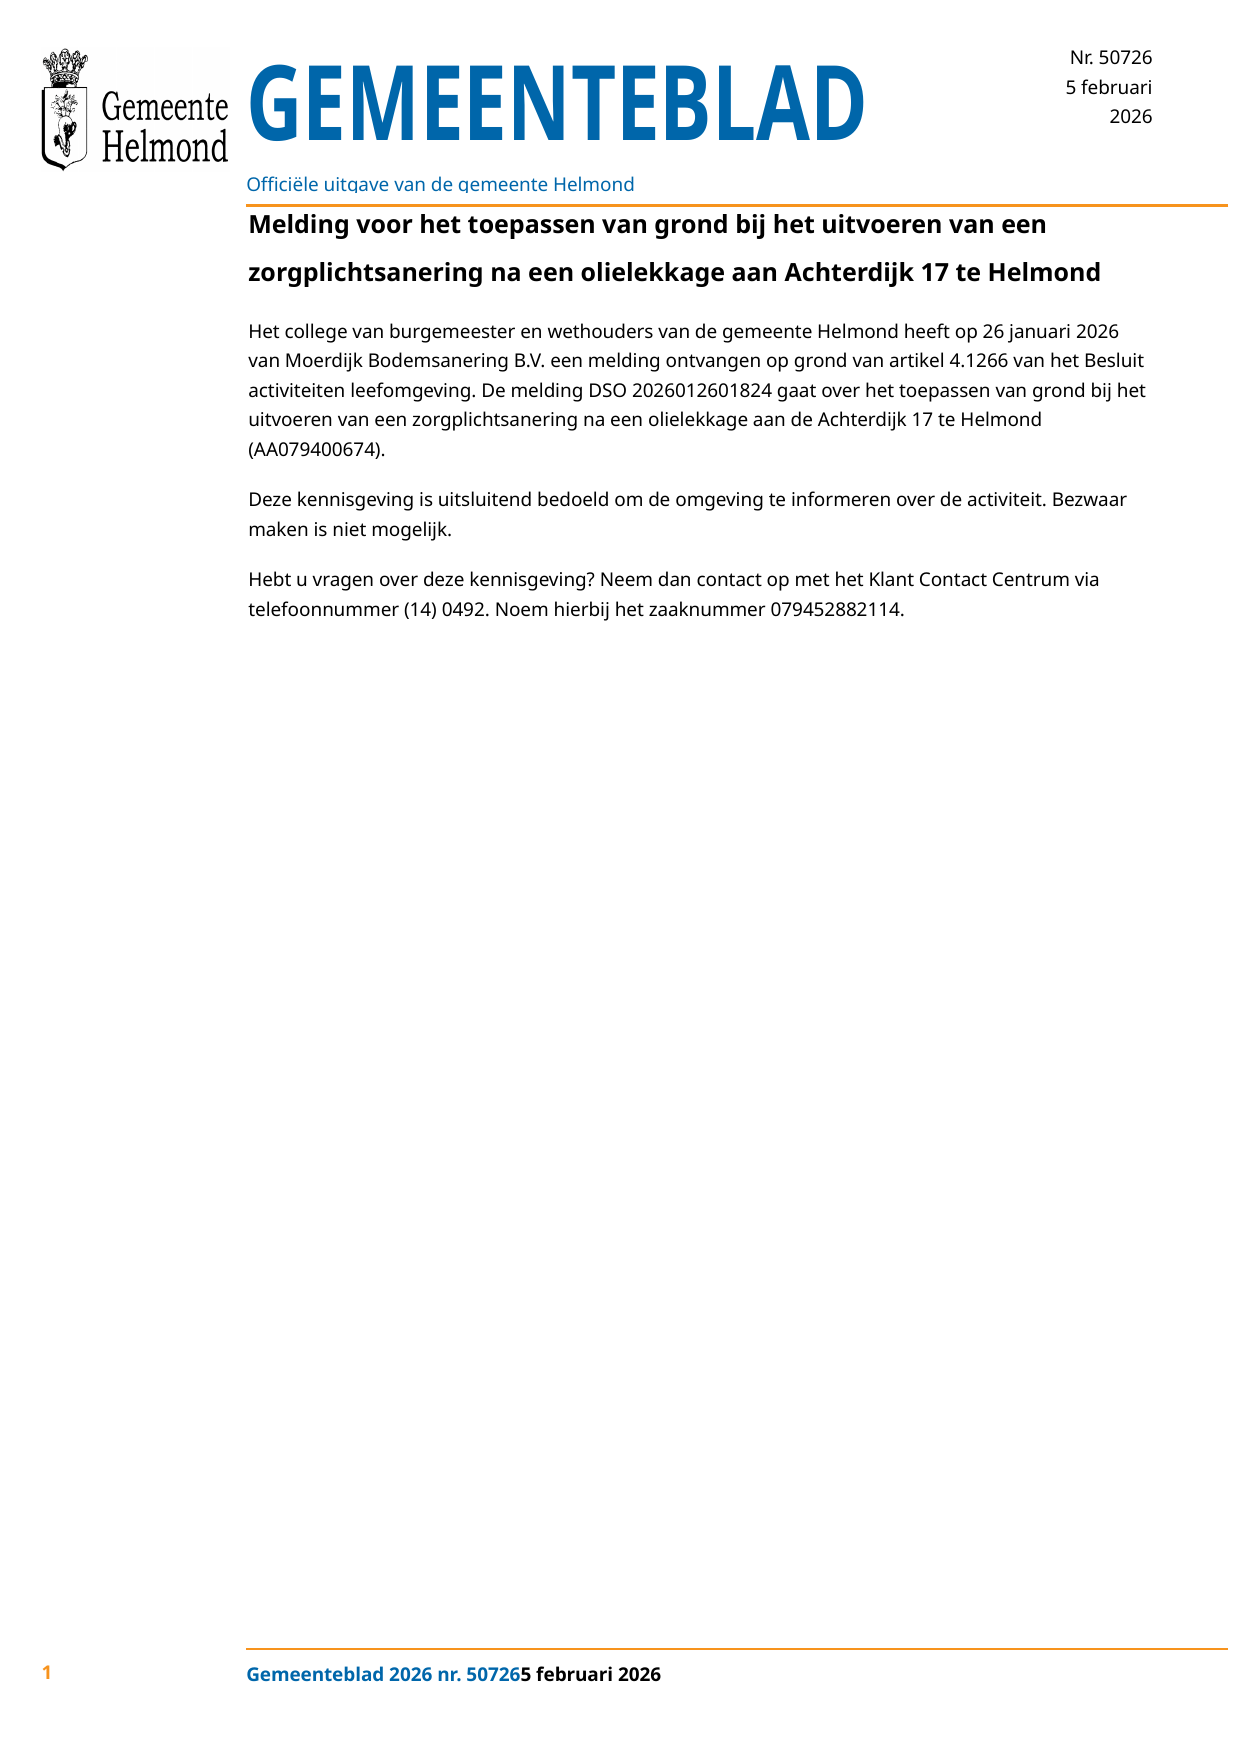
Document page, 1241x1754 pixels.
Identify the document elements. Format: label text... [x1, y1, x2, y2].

text Hebt u vragen over deze kennisgeving? Neem dan contact op met het Klant Contact Centrum via telefoonnummer (14) 0492. Noem hierbij het zaaknummer 079452882114. [248, 567, 1152, 622]
text Melding voor het toepassen van grond bij het uitvoeren van een zorgplichtsanering na een olielekkage aan Achterdijk 17 te Helmond [248, 207, 1152, 288]
text Het college van burgemeester en wethouders van de gemeente Helmond heeft op 26 januari 2026 van Moerdijk Bodemsanering B.V. een melding ontvangen op grond van artikel 4.1266 van het Besluit activiteiten leefomgeving. De melding DSO 2026012601824 gaat over het toepassen van grond bij het uitvoeren van een zorgplichtsanering na een olielekkage aan de Achterdijk 17 te Helmond (AA079400674). [248, 318, 1152, 462]
picture [41, 47, 231, 172]
text Deze kennisgeving is uitsluitend bedoeld om de omgeving te informeren over de activiteit. Bezwaar maken is niet mogelijk. [248, 487, 1152, 542]
